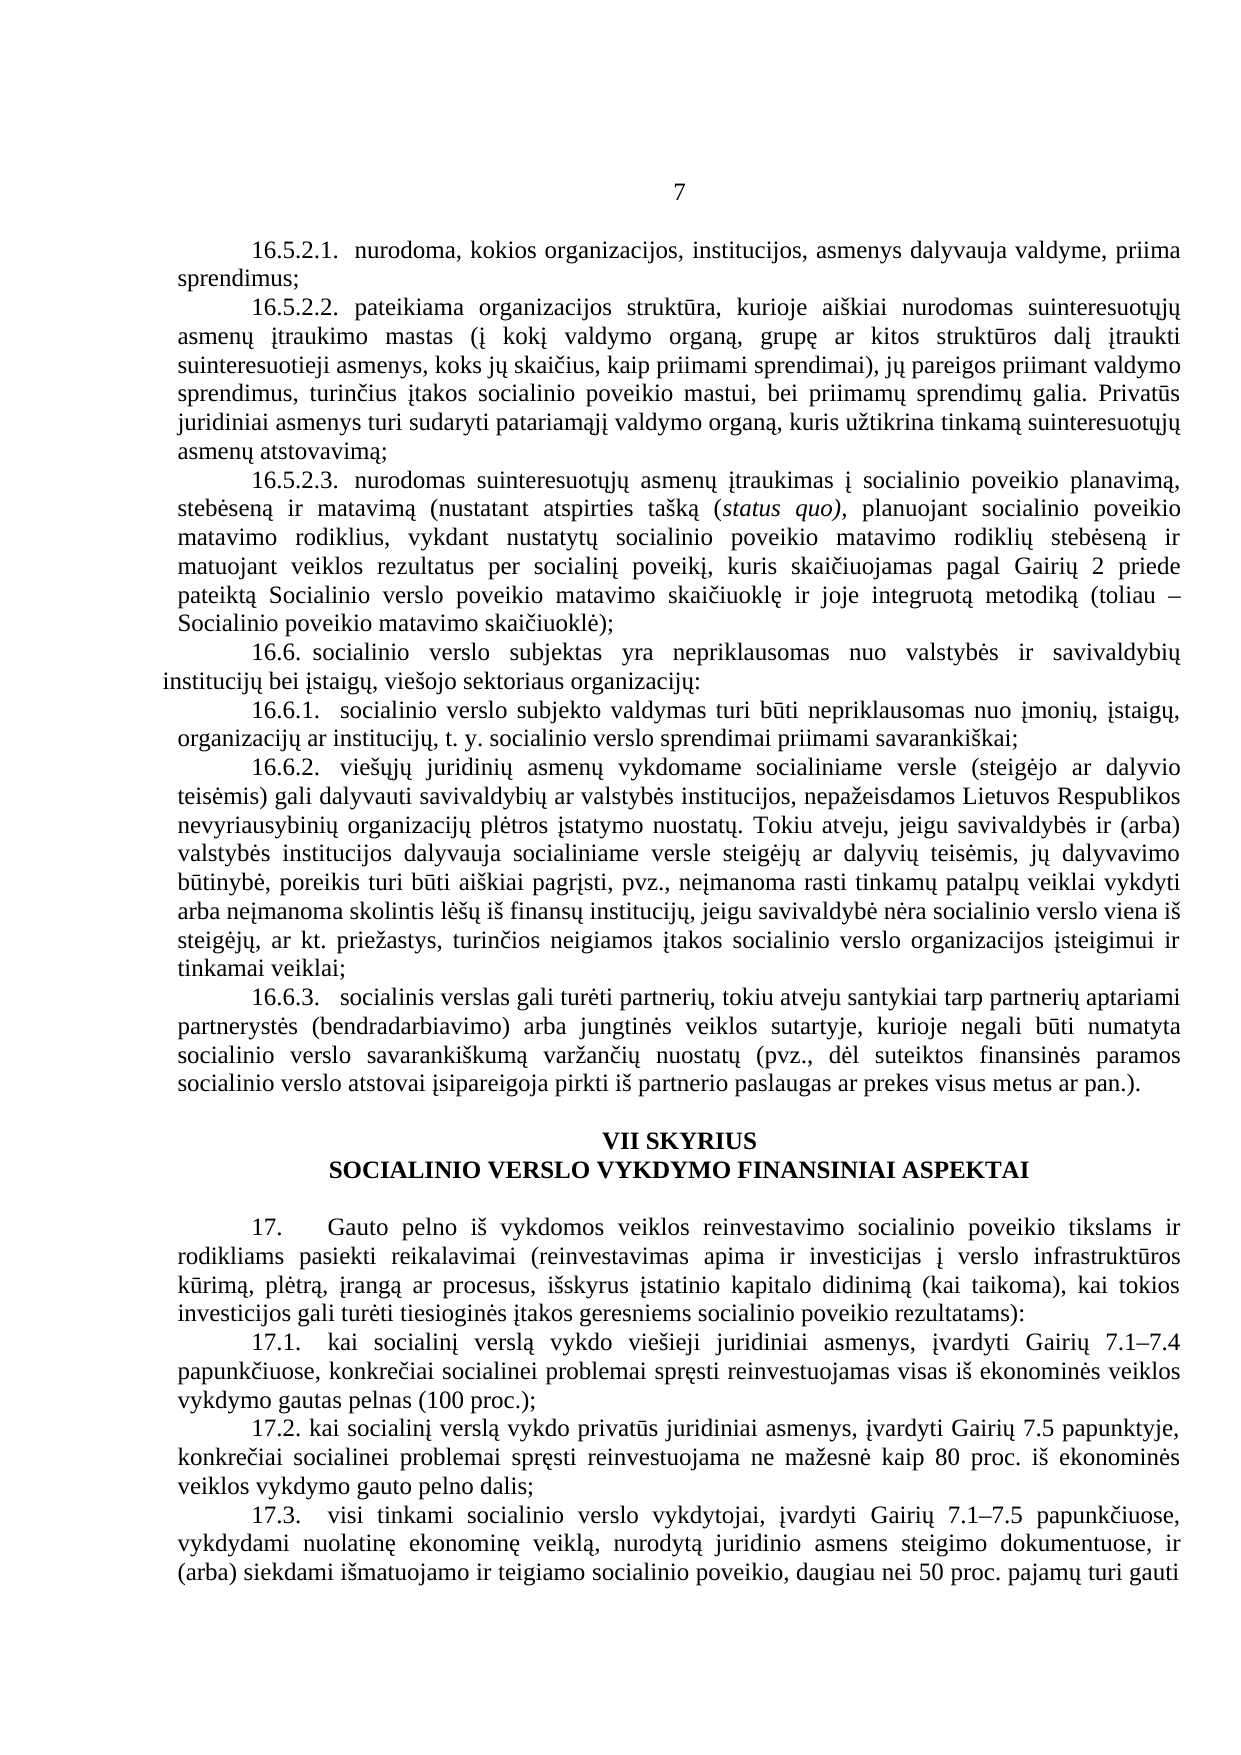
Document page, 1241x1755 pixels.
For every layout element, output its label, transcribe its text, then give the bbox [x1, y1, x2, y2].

text 16.5.2.2. pateikiama organizacijos struktūra, kurioje aiškiai nurodomas suinteresuotųjų asmenų įtraukimo mastas (į kokį valdymo organą, grupę ar kitos struktūros dalį įtraukti suinteresuotieji asmenys, koks jų skaičius, kaip priimami sprendimai), jų pareigos priimant valdymo sprendimus, turinčius įtakos socialinio poveikio mastui, bei priimamų sprendimų galia. Privatūs juridiniai asmenys turi sudaryti patariamąjį valdymo organą, kuris užtikrina tinkamą suinteresuotųjų asmenų atstovavimą; [177, 292, 1181, 465]
text 16.6.2. viešųjų juridinių asmenų vykdomame socialiniame versle (steigėjo ar dalyvio teisėmis) gali dalyvauti savivaldybių ar valstybės institucijos, nepažeisdamos Lietuvos Respublikos nevyriausybinių organizacijų plėtros įstatymo nuostatų. Tokiu atveju, jeigu savivaldybės ir (arba) valstybės institucijos dalyvauja socialiniame versle steigėjų ar dalyvių teisėmis, jų dalyvavimo būtinybė, poreikis turi būti aiškiai pagrįsti, pvz., neįmanoma rasti tinkamų patalpų veiklai vykdyti arba neįmanoma skolintis lėšų iš finansų institucijų, jeigu savivaldybė nėra socialinio verslo viena iš steigėjų, ar kt. priežastys, turinčios neigiamos įtakos socialinio verslo organizacijos įsteigimui ir tinkamai veiklai; [177, 752, 1181, 982]
text 17.3. visi tinkami socialinio verslo vykdytojai, įvardyti Gairių 7.1–7.5 papunkčiuose, vykdydami nuolatinę ekonominę veiklą, nurodytą juridinio asmens steigimo dokumentuose, ir (arba) siekdami išmatuojamo ir teigiamo socialinio poveikio, daugiau nei 50 proc. pajamų turi gauti [177, 1500, 1181, 1586]
text 17.1. kai socialinį verslą vykdo viešieji juridiniai asmenys, įvardyti Gairių 7.1–7.4 papunkčiuose, konkrečiai socialinei problemai spręsti reinvestuojamas visas iš ekonominės veiklos vykdymo gautas pelnas (100 proc.); [177, 1327, 1181, 1413]
text VII SKYRIUS [177, 1126, 1181, 1155]
text 16.5.2.1. nurodoma, kokios organizacijos, institucijos, asmenys dalyvauja valdyme, priima sprendimus; [177, 235, 1181, 292]
text 17.2. kai socialinį verslą vykdo privatūs juridiniai asmenys, įvardyti Gairių 7.5 papunktyje, konkrečiai socialinei problemai spręsti reinvestuojama ne mažesnė kaip 80 proc. iš ekonominės veiklos vykdymo gauto pelno dalis; [177, 1413, 1181, 1500]
text 16.5.2.3. nurodomas suinteresuotųjų asmenų įtraukimas į socialinio poveikio planavimą, stebėseną ir matavimą (nustatant atspirties tašką (status quo), planuojant socialinio poveikio matavimo rodiklius, vykdant nustatytų socialinio poveikio matavimo rodiklių stebėseną ir matuojant veiklos rezultatus per socialinį poveikį, kuris skaičiuojamas pagal Gairių 2 priede pateiktą Socialinio verslo poveikio matavimo skaičiuoklę ir joje integruotą metodiką (toliau – Socialinio poveikio matavimo skaičiuoklė); [177, 465, 1181, 637]
text 17. Gauto pelno iš vykdomos veiklos reinvestavimo socialinio poveikio tikslams ir rodikliams pasiekti reikalavimai (reinvestavimas apima ir investicijas į verslo infrastruktūros kūrimą, plėtrą, įrangą ar procesus, išskyrus įstatinio kapitalo didinimą (kai taikoma), kai tokios investicijos gali turėti tiesioginės įtakos geresniems socialinio poveikio rezultatams): [177, 1212, 1181, 1327]
text SOCIALINIO VERSLO VYKDYMO FINANSINIAI ASPEKTAI [177, 1155, 1181, 1183]
text 16.6. socialinio verslo subjektas yra nepriklausomas nuo valstybės ir savivaldybių institucijų bei įstaigų, viešojo sektoriaus organizacijų: [162, 637, 1181, 695]
text 16.6.1. socialinio verslo subjekto valdymas turi būti nepriklausomas nuo įmonių, įstaigų, organizacijų ar institucijų, t. y. socialinio verslo sprendimai priimami savarankiškai; [177, 695, 1181, 752]
text 16.6.3. socialinis verslas gali turėti partnerių, tokiu atveju santykiai tarp partnerių aptariami partnerystės (bendradarbiavimo) arba jungtinės veiklos sutartyje, kurioje negali būti numatyta socialinio verslo savarankiškumą varžančių nuostatų (pvz., dėl suteiktos finansinės paramos socialinio verslo atstovai įsipareigoja pirkti iš partnerio paslaugas ar prekes visus metus ar pan.). [177, 982, 1181, 1097]
